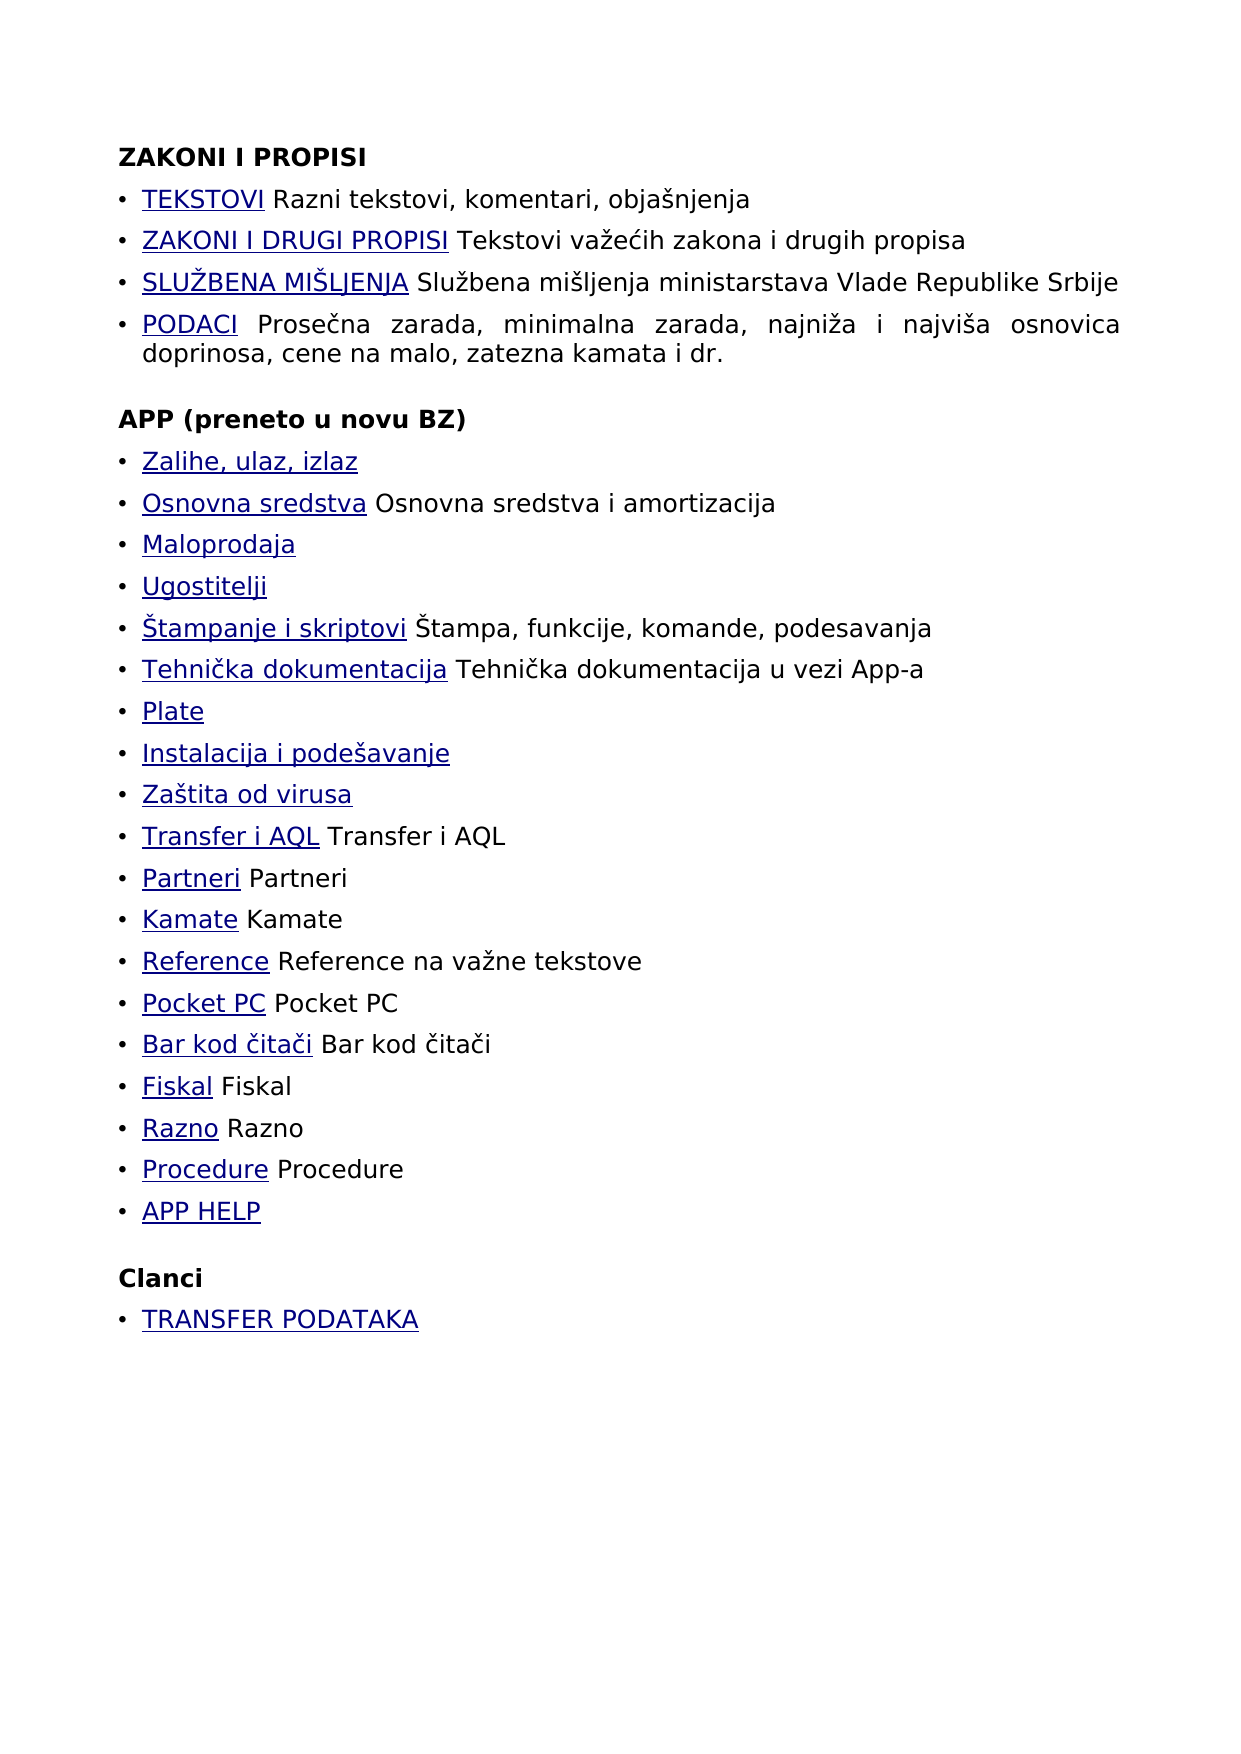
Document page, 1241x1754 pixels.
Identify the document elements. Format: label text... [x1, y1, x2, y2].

list Fiskal Fiskal [118, 1072, 1122, 1101]
list Maloprodaja [118, 531, 1122, 560]
list PODACI Prosečna zarada, minimalna zarada, najniža i najviša osnovica doprinosa, cene na malo, zatezna kamata i dr. [118, 310, 1122, 368]
list TEKSTOVI Razni tekstovi, komentari, objašnjenja [118, 185, 1122, 214]
list Procedure Procedure [118, 1156, 1122, 1185]
list Instalacija i podešavanje [118, 739, 1122, 768]
list Tehnička dokumentacija Tehnička dokumentacija u vezi App-a [118, 656, 1122, 685]
list Bar kod čitači Bar kod čitači [118, 1031, 1122, 1060]
list SLUŽBENA MIŠLJENJA Službena mišljenja ministarstava Vlade Republike Srbije [118, 268, 1122, 297]
list Reference Reference na važne tekstove [118, 947, 1122, 976]
subtitle APP (preneto u novu BZ) [118, 406, 1122, 435]
list Zalihe, ulaz, izlaz [118, 447, 1122, 476]
list Kamate Kamate [118, 906, 1122, 935]
list APP HELP [118, 1197, 1122, 1226]
subtitle Clanci [118, 1264, 1122, 1293]
list TRANSFER PODATAKA [118, 1306, 1122, 1335]
list ZAKONI I DRUGI PROPISI Tekstovi važećih zakona i drugih propisa [118, 226, 1122, 256]
list Osnovna sredstva Osnovna sredstva i amortizacija [118, 489, 1122, 518]
list Plate [118, 697, 1122, 726]
list Partneri Partneri [118, 864, 1122, 893]
list Ugostitelji [118, 572, 1122, 601]
list Zaštita od virusa [118, 781, 1122, 810]
subtitle ZAKONI I PROPISI [118, 143, 1122, 172]
list Štampanje i skriptovi Štampa, funkcije, komande, podesavanja [118, 614, 1122, 643]
list Pocket PC Pocket PC [118, 989, 1122, 1018]
list Razno Razno [118, 1114, 1122, 1143]
list Transfer i AQL Transfer i AQL [118, 822, 1122, 851]
